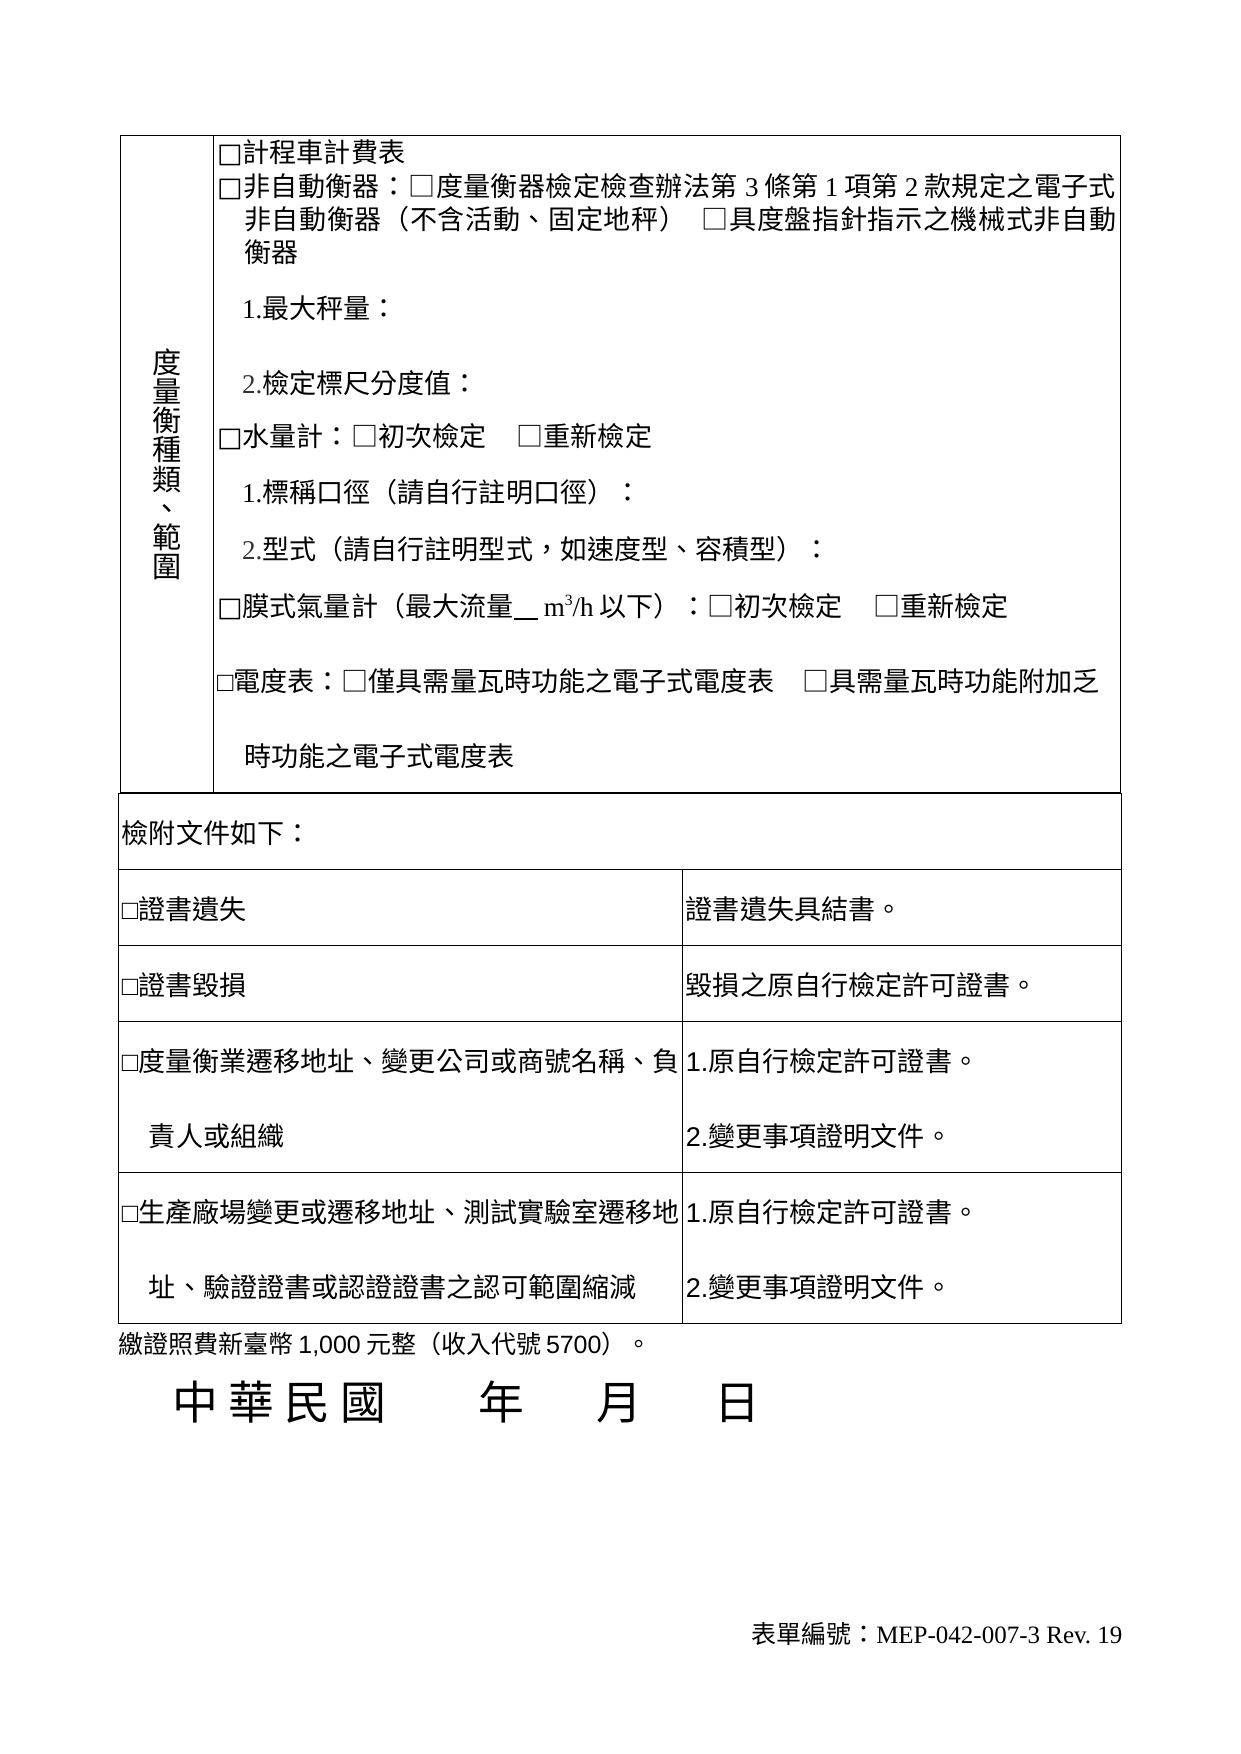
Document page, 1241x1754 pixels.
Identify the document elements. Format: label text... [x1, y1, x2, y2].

table_cell □度量衡業遷移地址、變更公司或商號名稱、負責人或組織 [119, 1022, 682, 1172]
table_cell 證書遺失具結書。 [683, 870, 1121, 945]
table_header 檢附文件如下： [119, 794, 1121, 869]
table_cell □生產廠場變更或遷移地址、測試實驗室遷移地址、驗證證書或認證證書之認可範圍縮減 [119, 1173, 682, 1323]
table_cell 1.原自行檢定許可證書。 2.變更事項證明文件。 [683, 1173, 1121, 1323]
text 中 華 民 國 年 月 日 [118, 1362, 1122, 1437]
table_cell 毀損之原自行檢定許可證書。 [683, 946, 1121, 1021]
text ※繳證照費新臺幣1,000元整（收入代號5700）。 [118, 1324, 1122, 1362]
table_cell 度量衡種類、範圍 [121, 136, 213, 792]
table_cell □證書毀損 [119, 946, 682, 1021]
table_cell □證書遺失 [119, 870, 682, 945]
table_cell □計程車計費表 □非自動衡器：□度量衡器檢定檢查辦法第3條第1項第2款規定之電子式非自動衡器（不含活動、固定地秤） □具度盤指針指示之機械式非自動衡器 1.最大秤量： 2.檢定標尺分度值： □水量計：□初次檢定 □重新檢定 1.標稱口徑（請自行註明口徑）： 2.型式（請自行註明型式，如速度型、容積型）： □膜式氣量計（最大流量 m3/h以下）：□初次檢定 □重新檢定 □電度表：□僅具需量瓦時功能之電子式電度表 □具需量瓦時功能附加乏時功能之電子式電度表 [214, 136, 1120, 792]
table_cell 1.原自行檢定許可證書。 2.變更事項證明文件。 [683, 1022, 1121, 1172]
